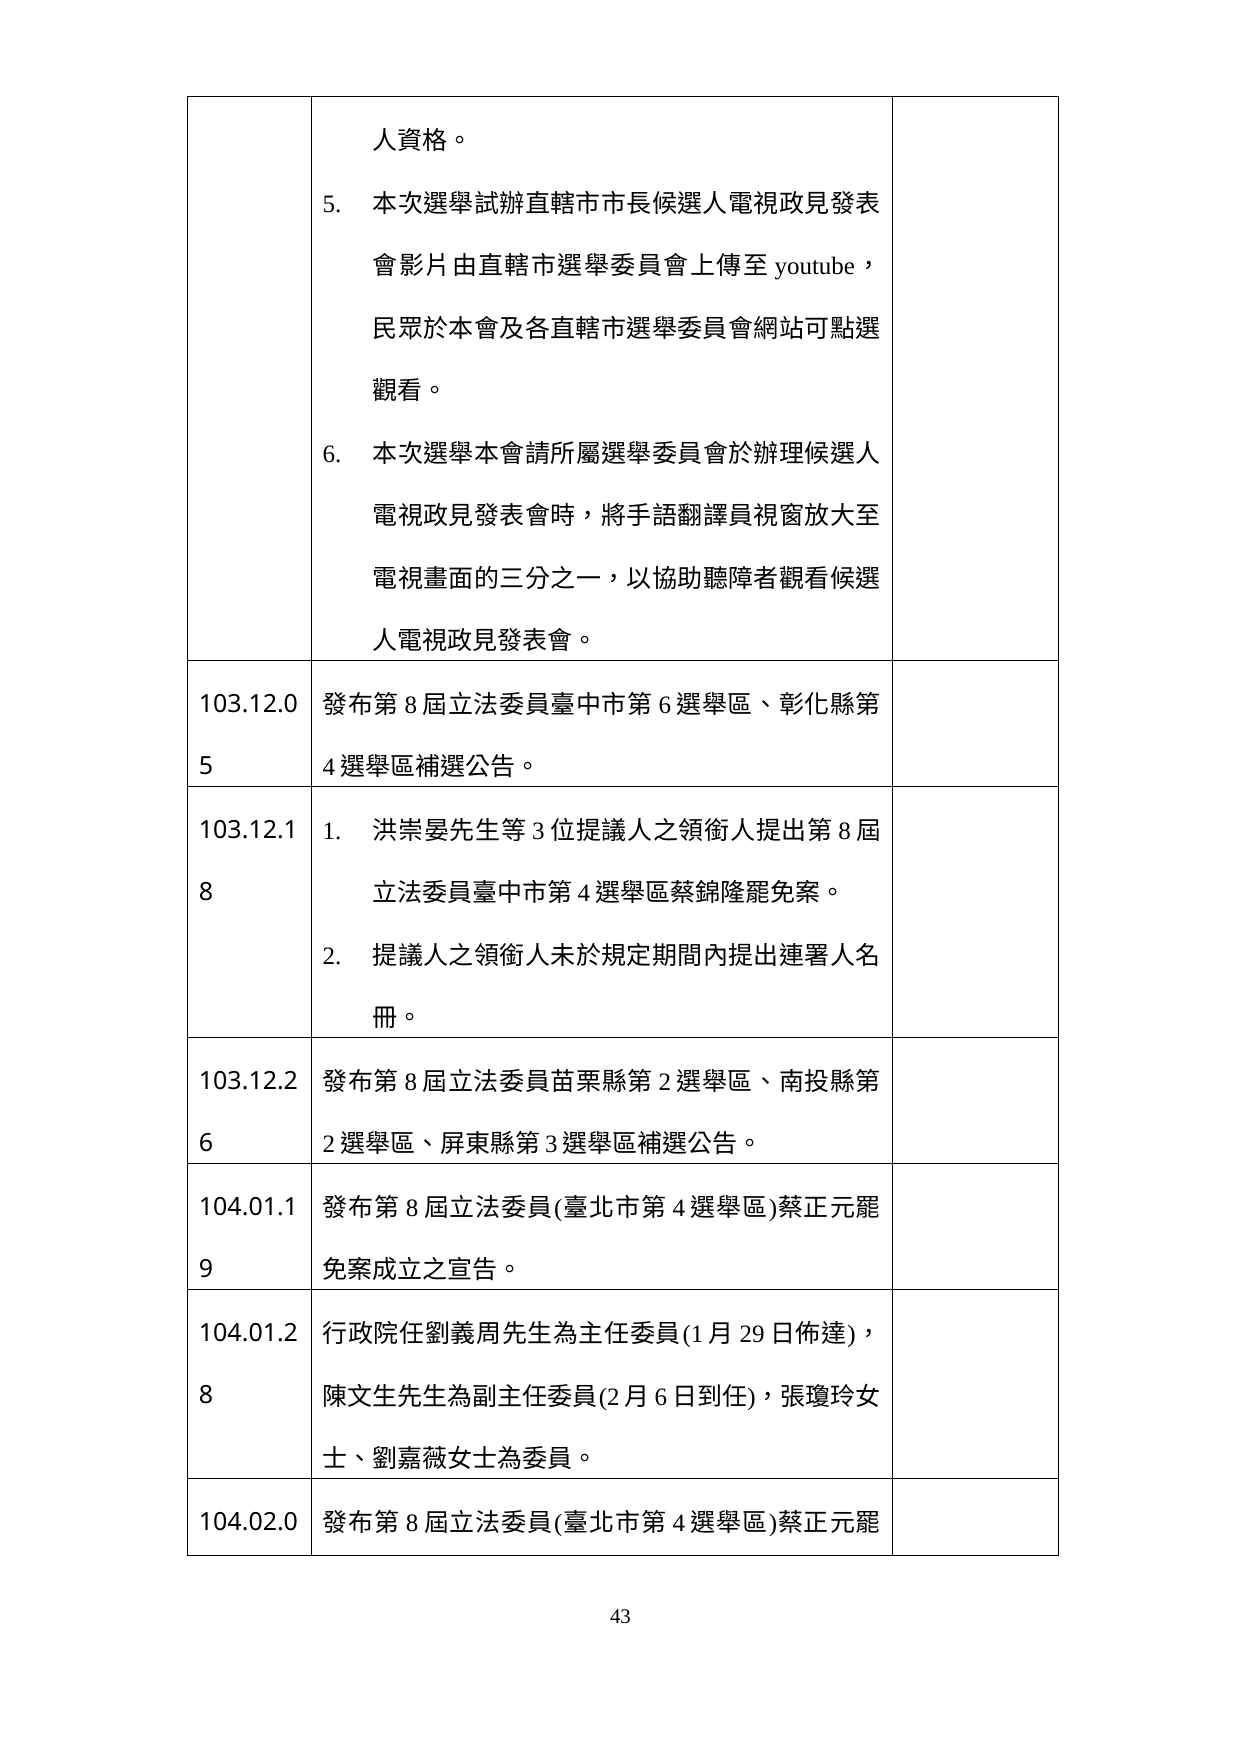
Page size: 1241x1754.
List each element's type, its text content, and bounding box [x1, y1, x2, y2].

table_cell [893, 1479, 1058, 1555]
table_cell 103.12.26 [188, 1038, 311, 1163]
table_cell 103年地方公職人員選舉投票。 為99年2月3日「地方制度法」修正後，直轄市長、直轄市議員、縣(市)長、縣(市)議員、鄉(鎮、市)長、直轄市山地原住民區長、鄉(鎮、市)民代表、直轄市山地原住民區民代表、村(里)長等9種地方公職人員選舉首度合併同日舉行投票。 本會增訂紙製投票匭式樣，本次選舉開始併用紙製投票匭。 內政部首次建置選舉人資格查詢功能，選舉人得於名冊公告閱覽期間以網路查詢個人之選舉人資格。 本次選舉試辦直轄市市長候選人電視政見發表會影片由直轄市選舉委員會上傳至youtube，民眾於本會及各直轄市選舉委員會網站可點選觀看。 本次選舉本會請所屬選舉委員會於辦理候選人電視政見發表會時，將手語翻譯員視窗放大至電視畫面的三分之一，以協助聽障者觀看候選人電視政見發表會。 [312, 97, 892, 660]
table_cell 洪崇晏先生等3位提議人之領銜人提出第8屆立法委員臺中市第4選舉區蔡錦隆罷免案。 提議人之領銜人未於規定期間內提出連署人名冊。 [312, 787, 892, 1037]
table_cell [188, 97, 311, 660]
table_cell [893, 1290, 1058, 1477]
table_cell [893, 661, 1058, 786]
table_cell 103.12.18 [188, 787, 311, 1037]
table_cell 發布第8屆立法委員(臺北市第4選舉區)蔡正元罷免案成立之宣告。 [312, 1164, 892, 1289]
table_cell 103.12.05 [188, 661, 311, 786]
table_cell [893, 1164, 1058, 1289]
table_cell 104.01.28 [188, 1290, 311, 1477]
table_cell 發布第8屆立法委員臺中市第6選舉區、彰化縣第4選舉區補選公告。 [312, 661, 892, 786]
table_cell 行政院任劉義周先生為主任委員(1月29日佈達)，陳文生先生為副主任委員(2月6日到任)，張瓊玲女士、劉嘉薇女士為委員。 [312, 1290, 892, 1477]
table_cell 發布第8屆立法委員(臺北市第4選舉區)蔡正元罷 [312, 1479, 892, 1555]
table_cell [893, 1038, 1058, 1163]
table_cell 發布第8屆立法委員苗栗縣第2選舉區、南投縣第2選舉區、屏東縣第3選舉區補選公告。 [312, 1038, 892, 1163]
table_cell [893, 787, 1058, 1037]
table_cell 104.01.19 [188, 1164, 311, 1289]
table_cell [893, 97, 1058, 660]
table_cell 104.02.0 [188, 1479, 311, 1555]
